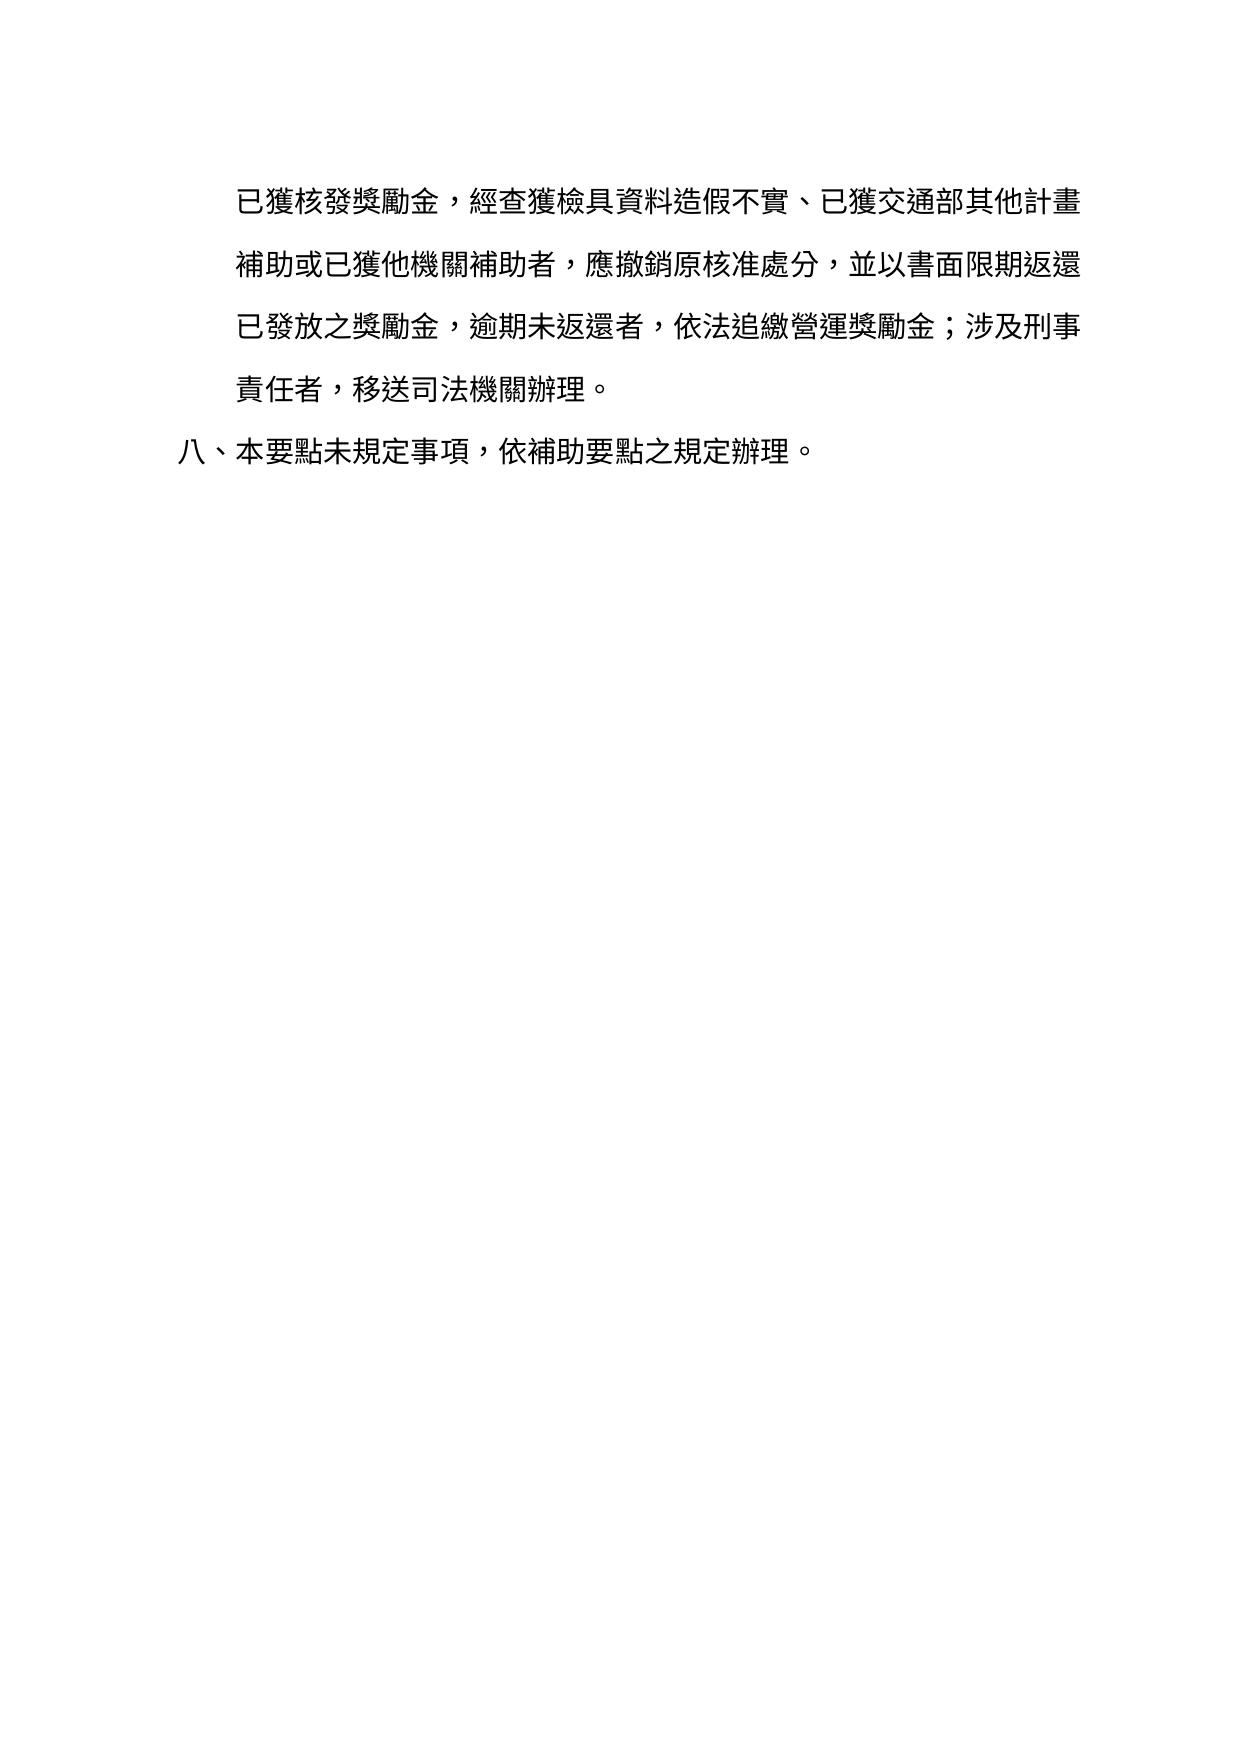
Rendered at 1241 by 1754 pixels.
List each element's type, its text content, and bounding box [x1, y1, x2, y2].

text 已獲核發獎勵金，經查獲檢具資料造假不實、已獲交通部其他計畫補助或已獲他機關補助者，應撤銷原核准處分，並以書面限期返還已發放之獎勵金，逾期未返還者，依法追繳營運獎勵金；涉及刑事責任者，移送司法機關辦理。 [177, 158, 1092, 408]
text 八、本要點未規定事項，依補助要點之規定辦理。 [177, 408, 1092, 471]
